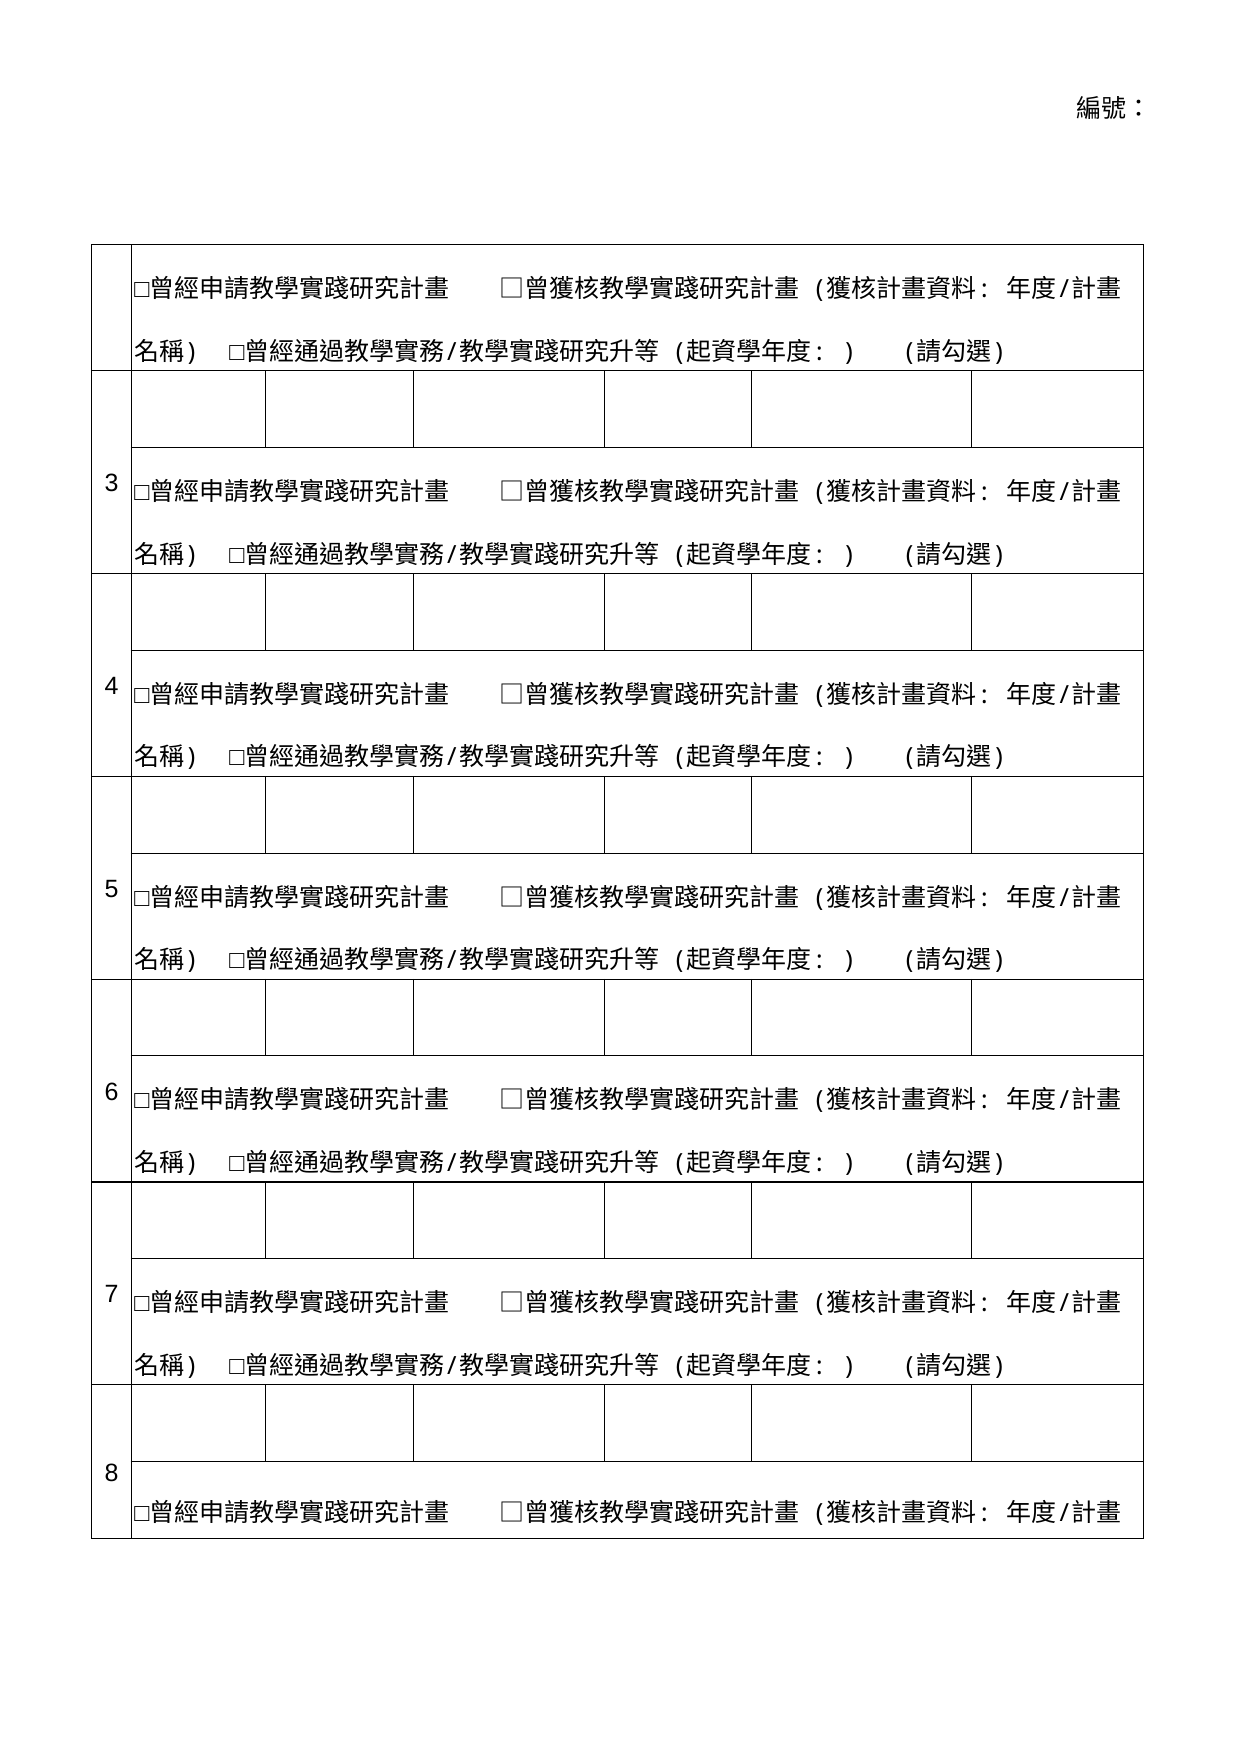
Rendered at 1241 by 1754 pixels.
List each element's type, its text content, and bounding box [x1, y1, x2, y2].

table_cell [92, 245, 131, 370]
table_cell □曾經申請教學實踐研究計畫 □曾獲核教學實踐研究計畫 (獲核計畫資料: 年度/計畫 [132, 1462, 1143, 1538]
table_cell [414, 1385, 604, 1461]
table_cell [266, 371, 413, 447]
table_cell [605, 1183, 751, 1258]
table_cell [752, 1183, 971, 1258]
table_cell 4 [92, 574, 131, 776]
table_cell [752, 574, 971, 650]
table_cell 3 [92, 371, 131, 573]
table_cell [266, 777, 413, 853]
table_cell □曾經申請教學實踐研究計畫 □曾獲核教學實踐研究計畫 (獲核計畫資料: 年度/計畫名稱) □曾經通過教學實務/教學實踐研究升等 (起資學年度: ) (請勾選) [132, 245, 1143, 370]
table_cell [972, 980, 1143, 1055]
table_cell □曾經申請教學實踐研究計畫 □曾獲核教學實踐研究計畫 (獲核計畫資料: 年度/計畫名稱) □曾經通過教學實務/教學實踐研究升等 (起資學年度: ) (請勾選) [132, 651, 1143, 776]
table_cell [972, 1183, 1143, 1258]
table_cell 6 [92, 980, 131, 1181]
table_cell [752, 1385, 971, 1461]
table_cell [605, 777, 751, 853]
table_cell [414, 1183, 604, 1258]
table_cell [605, 371, 751, 447]
table_cell [605, 1385, 751, 1461]
table_cell [132, 371, 265, 447]
table_cell □曾經申請教學實踐研究計畫 □曾獲核教學實踐研究計畫 (獲核計畫資料: 年度/計畫名稱) □曾經通過教學實務/教學實踐研究升等 (起資學年度: ) (請勾選) [132, 1056, 1143, 1181]
table_cell [266, 980, 413, 1055]
table_cell [266, 574, 413, 650]
table_cell [752, 371, 971, 447]
table_cell [414, 574, 604, 650]
table_cell [752, 980, 971, 1055]
table_cell [414, 980, 604, 1055]
table_cell [132, 1385, 265, 1461]
table_cell 8 [92, 1385, 131, 1538]
table_cell □曾經申請教學實踐研究計畫 □曾獲核教學實踐研究計畫 (獲核計畫資料: 年度/計畫名稱) □曾經通過教學實務/教學實踐研究升等 (起資學年度: ) (請勾選) [132, 854, 1143, 979]
table_cell [972, 1385, 1143, 1461]
table_cell □曾經申請教學實踐研究計畫 □曾獲核教學實踐研究計畫 (獲核計畫資料: 年度/計畫名稱) □曾經通過教學實務/教學實踐研究升等 (起資學年度: ) (請勾選) [132, 448, 1143, 573]
table_cell [266, 1183, 413, 1258]
table_cell 7 [92, 1183, 131, 1384]
table_cell [972, 574, 1143, 650]
table_cell [605, 574, 751, 650]
table_cell [266, 1385, 413, 1461]
table_cell [132, 980, 265, 1055]
table_cell [132, 574, 265, 650]
table_cell [972, 777, 1143, 853]
table_cell [132, 777, 265, 853]
table_cell [132, 1183, 265, 1258]
table_cell [752, 777, 971, 853]
table_cell [414, 371, 604, 447]
table_cell [972, 371, 1143, 447]
table_cell [414, 777, 604, 853]
table_cell 5 [92, 777, 131, 979]
table_cell [605, 980, 751, 1055]
table_cell □曾經申請教學實踐研究計畫 □曾獲核教學實踐研究計畫 (獲核計畫資料: 年度/計畫名稱) □曾經通過教學實務/教學實踐研究升等 (起資學年度: ) (請勾選) [132, 1259, 1143, 1384]
